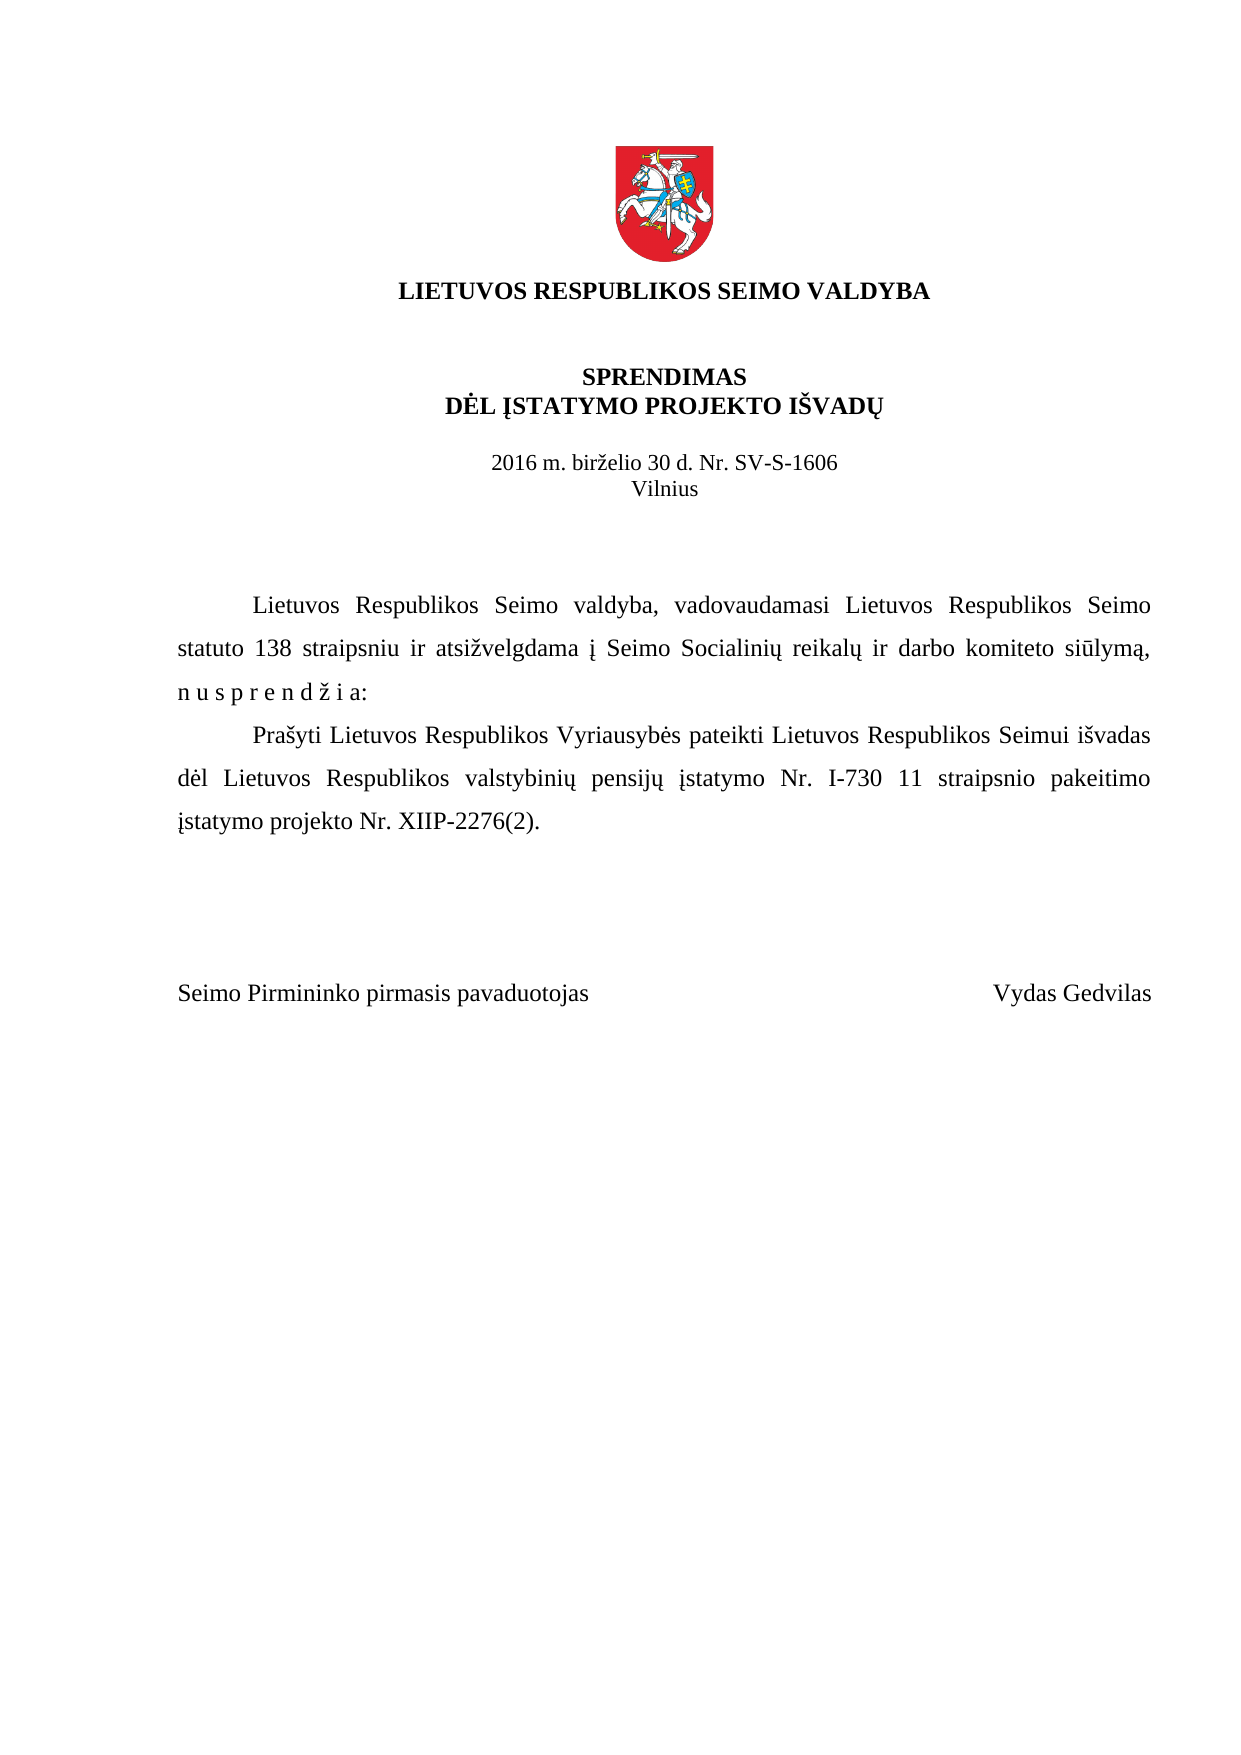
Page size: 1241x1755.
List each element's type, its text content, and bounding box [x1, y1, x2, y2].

text Lietuvos Respublikos Seimo valdyba, vadovaudamasi Lietuvos Respublikos Seimo statuto 138 straipsniu ir atsižvelgdama į Seimo Socialinių reikalų ir darbo komiteto siūlymą, n u s p r e n d ž i a: [177, 590, 1152, 705]
text LIETUVOS RESPUBLIKOS SEIMO VALDYBA [177, 276, 1152, 305]
text Prašyti Lietuvos Respublikos Vyriausybės pateikti Lietuvos Respublikos Seimui išvadas dėl Lietuvos Respublikos valstybinių pensijų įstatymo Nr. I-730 11 straipsnio pakeitimo įstatymo projekto Nr. XIIP-2276(2). [177, 720, 1152, 835]
text Vilnius [177, 475, 1152, 501]
text SPRENDIMAS [177, 362, 1152, 391]
text 2016 m. birželio 30 d. Nr. SV-S-1606 [177, 448, 1152, 475]
text DĖL ĮSTATYMO PROJEKTO IŠVADŲ [177, 391, 1152, 420]
text Seimo Pirmininko pirmasis pavaduotojas Vydas Gedvilas [177, 978, 1152, 1007]
